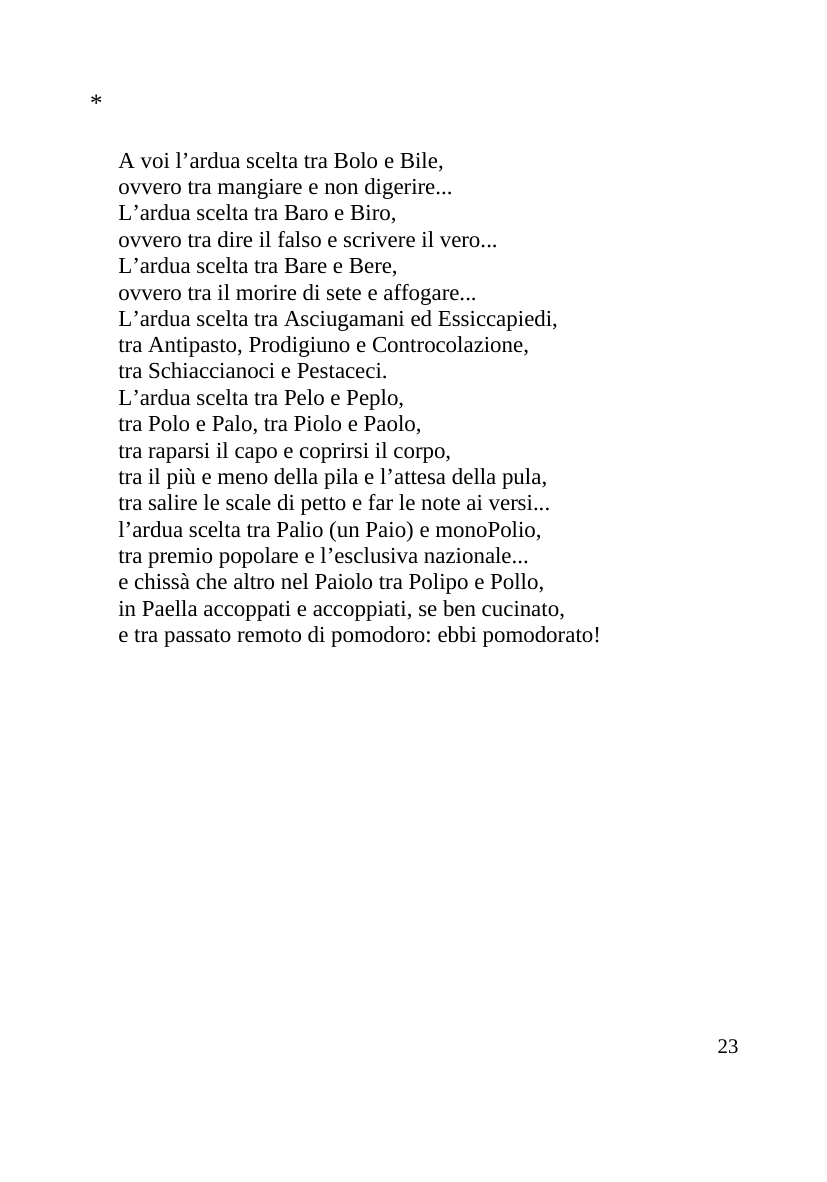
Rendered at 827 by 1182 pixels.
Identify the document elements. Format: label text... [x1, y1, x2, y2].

text ovvero tra dire il falso e scrivere il vero... [88, 226, 738, 252]
text ovvero tra il morire di sete e affogare... [88, 278, 738, 305]
text tra salire le scale di petto e far le note ai versi... [88, 489, 738, 516]
text tra Antipasto, Prodigiuno e Controcolazione, [88, 331, 738, 358]
text * [88, 88, 738, 117]
text l’ardua scelta tra Palio (un Paio) e monoPolio, [88, 516, 738, 542]
text tra Polo e Palo, tra Piolo e Paolo, [88, 410, 738, 437]
text e tra passato remoto di pomodoro: ebbi pomodorato! [88, 621, 738, 647]
text tra il più e meno della pila e l’attesa della pula, [88, 463, 738, 489]
text tra raparsi il capo e coprirsi il corpo, [88, 437, 738, 463]
text L’ardua scelta tra Pelo e Peplo, [88, 384, 738, 410]
text L’ardua scelta tra Asciugamani ed Essiccapiedi, [88, 305, 738, 331]
text tra premio popolare e l’esclusiva nazionale... [88, 542, 738, 568]
text A voi l’ardua scelta tra Bolo e Bile, [88, 147, 738, 173]
text L’ardua scelta tra Baro e Biro, [88, 199, 738, 226]
text L’ardua scelta tra Bare e Bere, [88, 252, 738, 278]
text tra Schiaccianoci e Pestaceci. [88, 358, 738, 384]
text ovvero tra mangiare e non digerire... [88, 173, 738, 199]
text in Paella accoppati e accoppiati, se ben cucinato, [88, 595, 738, 621]
text e chissà che altro nel Paiolo tra Polipo e Pollo, [88, 568, 738, 595]
